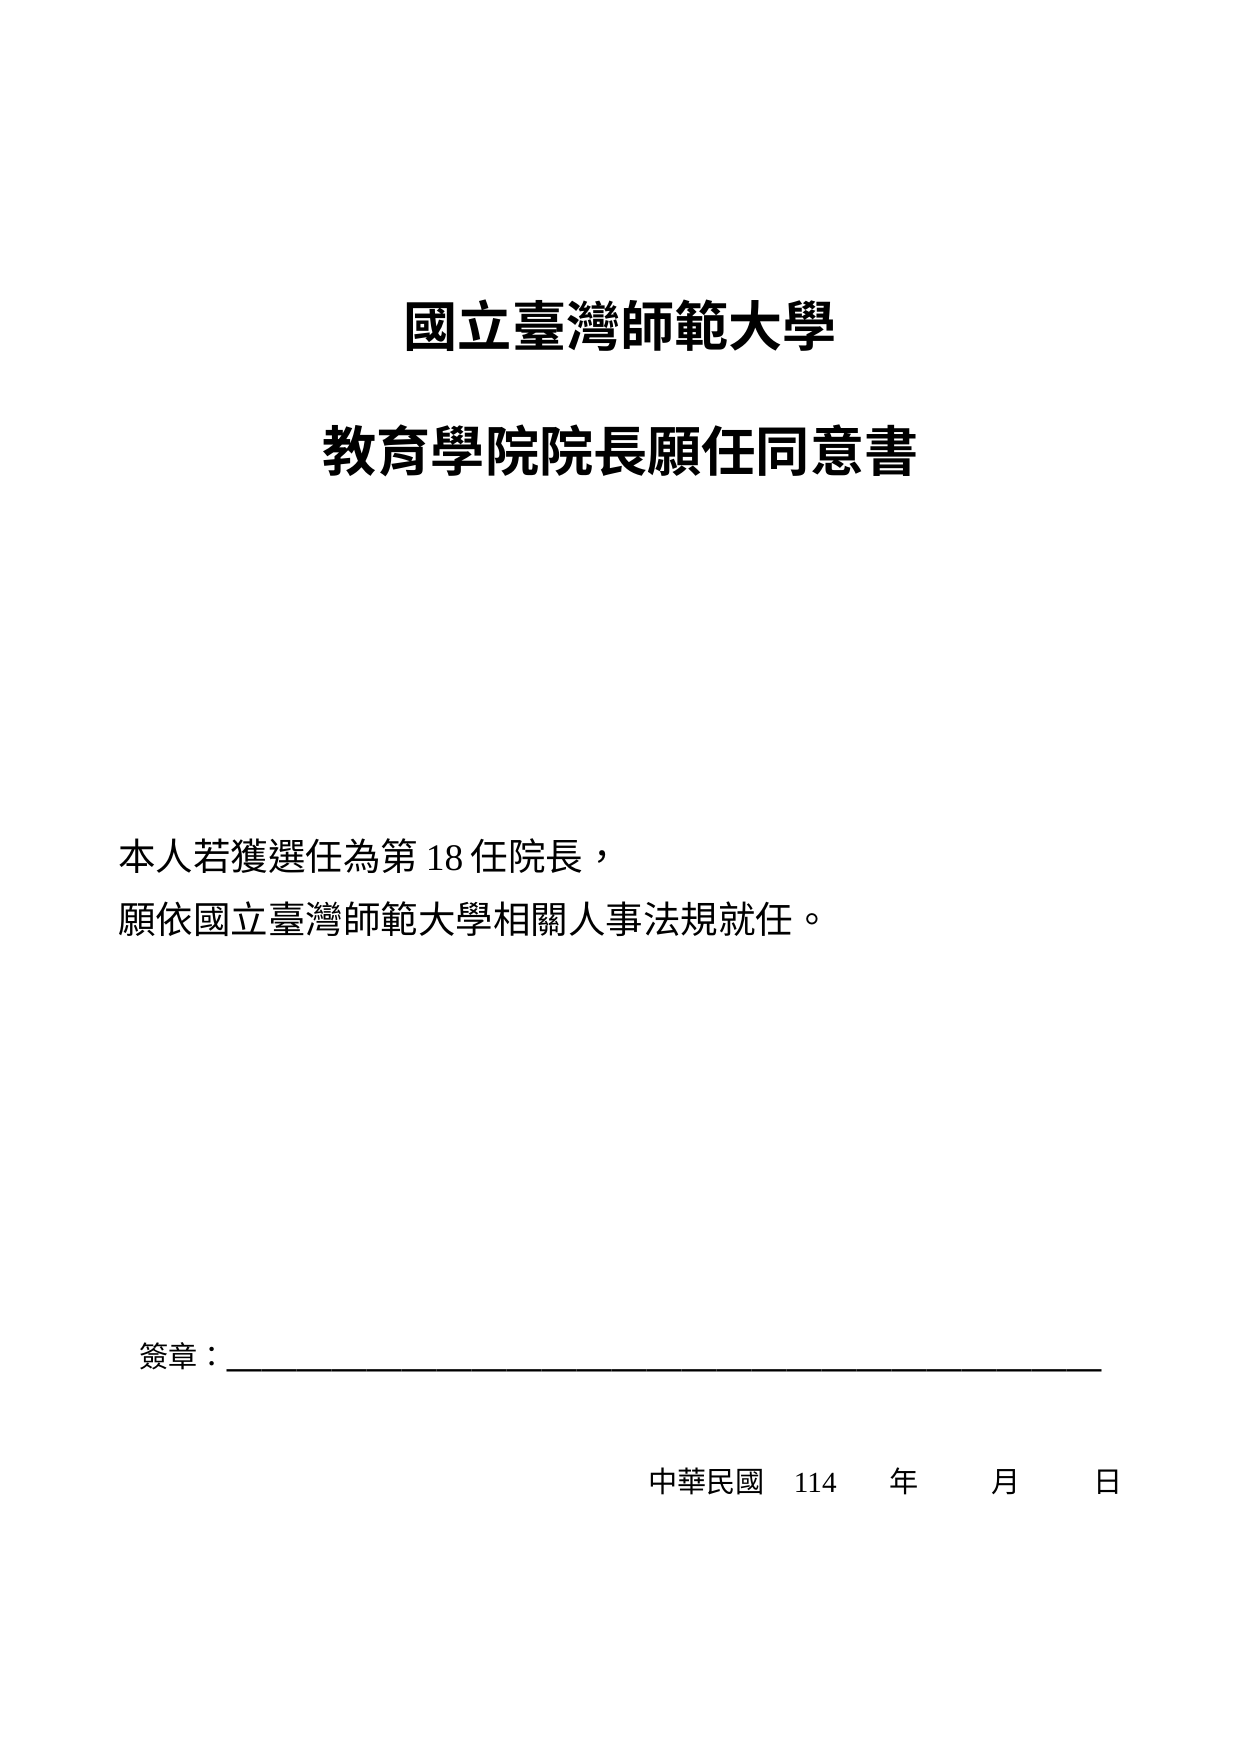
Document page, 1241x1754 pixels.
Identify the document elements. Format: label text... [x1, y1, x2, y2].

text 國立臺灣師範大學 [118, 250, 1122, 375]
text 簽章：__________________________________________________ [118, 1313, 1122, 1375]
text 本人若獲選任為第18任院長， [118, 813, 1122, 875]
text 願依國立臺灣師範大學相關人事法規就任。 [118, 875, 1122, 938]
text 教育學院院長願任同意書 [118, 375, 1122, 500]
text 中華民國 114 年 月 日 [118, 1438, 1122, 1500]
